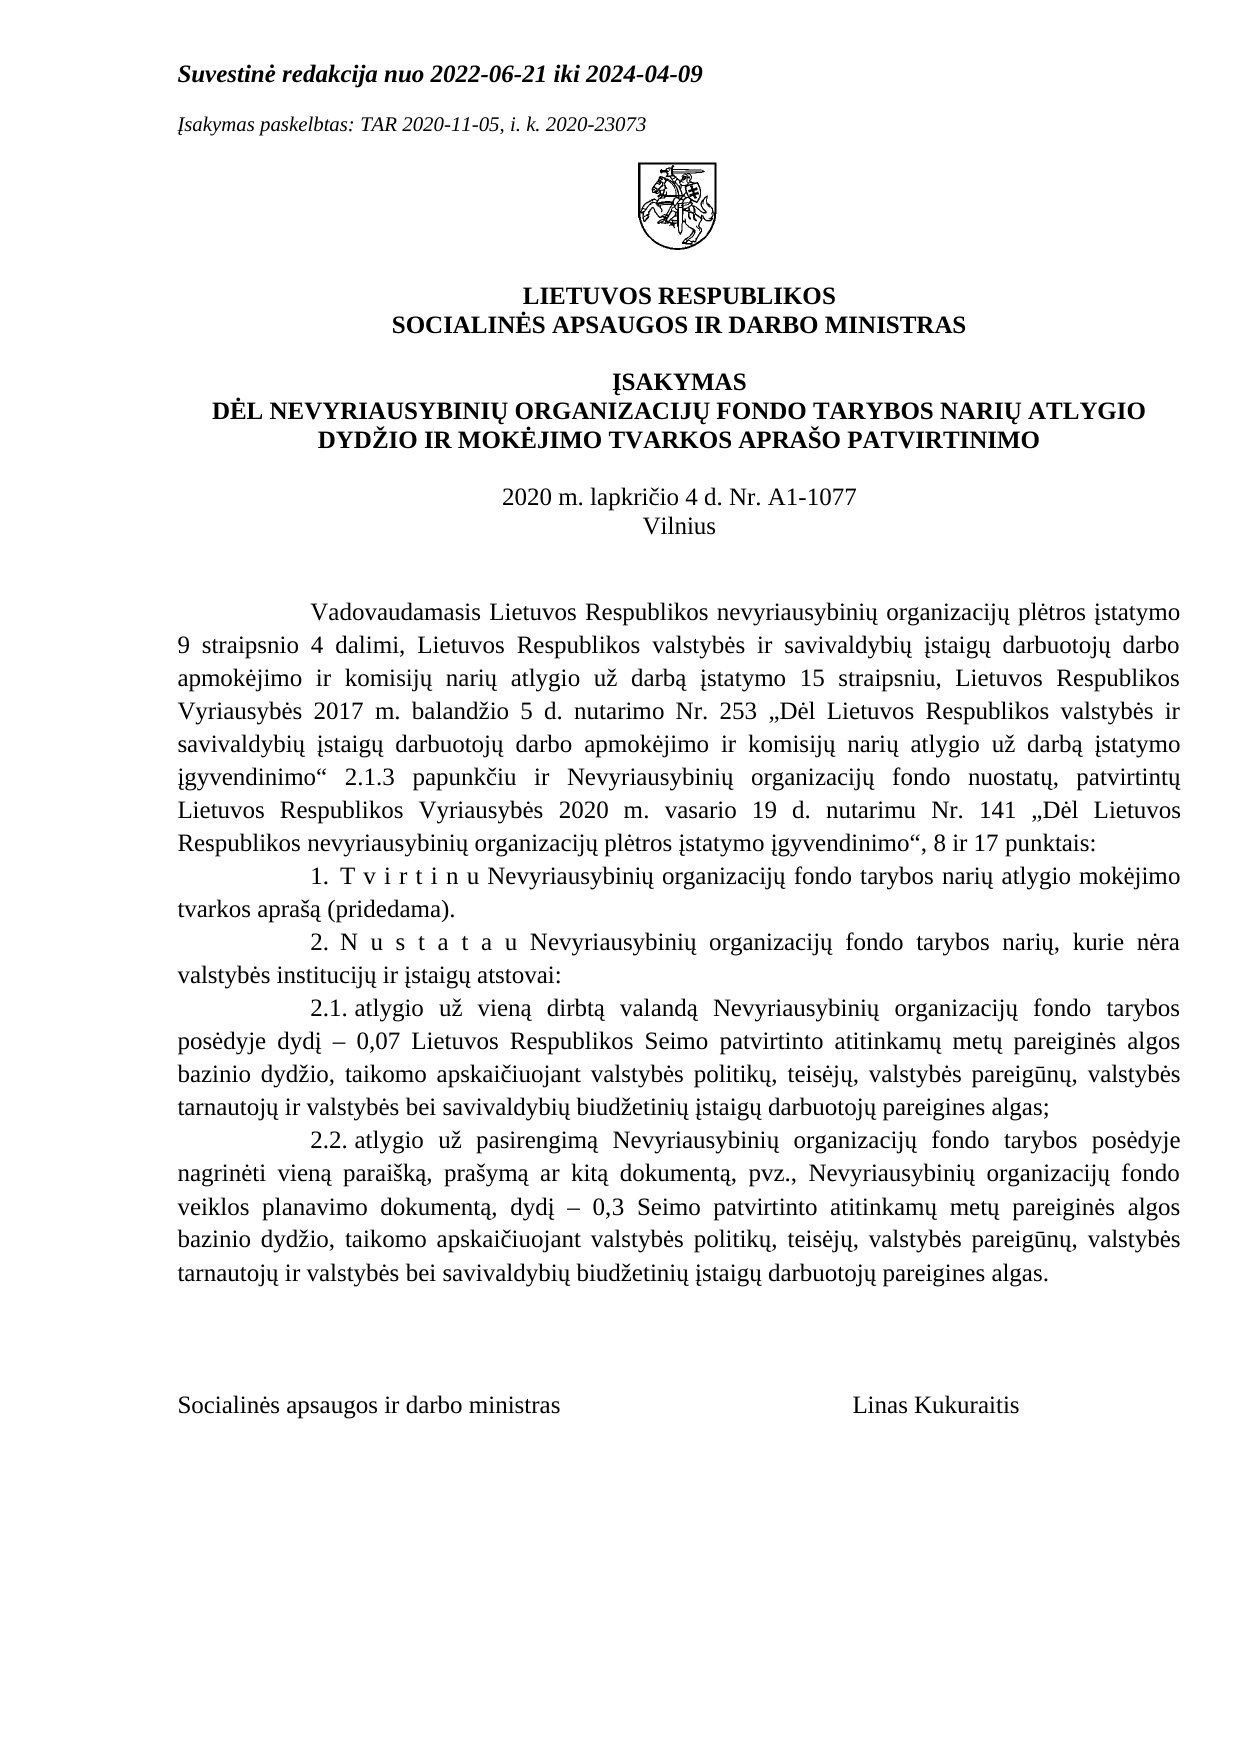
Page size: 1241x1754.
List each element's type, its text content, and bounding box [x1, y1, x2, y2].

text Įsakymas paskelbtas: TAR 2020-11-05, i. k. 2020-23073 [177, 112, 1181, 136]
text Suvestinė redakcija nuo 2022-06-21 iki 2024-04-09 [177, 59, 1181, 88]
text Socialinės apsaugos ir darbo ministras Linas Kukuraitis [177, 1390, 1181, 1418]
text LIETUVOS RESPUBLIKOS [177, 281, 1181, 310]
text SOCIALINĖS APSAUGOS IR DARBO MINISTRAS [177, 310, 1181, 338]
text 2020 m. lapkričio 4 d. Nr. A1-1077 [177, 482, 1181, 511]
text 1. T v i r t i n u Nevyriausybinių organizacijų fondo tarybos narių atlygio mokėjimo tvarkos aprašą (pridedama). [177, 861, 1181, 923]
text 2. N u s t a t a u Nevyriausybinių organizacijų fondo tarybos narių, kurie nėra valstybės institucijų ir įstaigų atstovai: [177, 927, 1181, 989]
text Vilnius [177, 511, 1181, 540]
text DĖL NEVYRIAUSYBINIŲ ORGANIZACIJŲ FONDO TARYBOS NARIŲ ATLYGIO DYDŽIO IR MOKĖJIMO TVARKOS APRAŠO PATVIRTINIMO [177, 396, 1181, 453]
text 2.2. atlygio už pasirengimą Nevyriausybinių organizacijų fondo tarybos posėdyje nagrinėti vieną paraišką, prašymą ar kitą dokumentą, pvz., Nevyriausybinių organizacijų fondo veiklos planavimo dokumentą, dydį – 0,3 Seimo patvirtinto atitinkamų metų pareiginės algos bazinio dydžio, taikomo apskaičiuojant valstybės politikų, teisėjų, valstybės pareigūnų, valstybės tarnautojų ir valstybės bei savivaldybių biudžetinių įstaigų darbuotojų pareigines algas. [177, 1126, 1181, 1286]
text ĮSAKYMAS [177, 367, 1181, 396]
text Vadovaudamasis Lietuvos Respublikos nevyriausybinių organizacijų plėtros įstatymo 9 straipsnio 4 dalimi, Lietuvos Respublikos valstybės ir savivaldybių įstaigų darbuotojų darbo apmokėjimo ir komisijų narių atlygio už darbą įstatymo 15 straipsniu, Lietuvos Respublikos Vyriausybės 2017 m. balandžio 5 d. nutarimo Nr. 253 „Dėl Lietuvos Respublikos valstybės ir savivaldybių įstaigų darbuotojų darbo apmokėjimo ir komisijų narių atlygio už darbą įstatymo įgyvendinimo“ 2.1.3 papunkčiu ir Nevyriausybinių organizacijų fondo nuostatų, patvirtintų Lietuvos Respublikos Vyriausybės 2020 m. vasario 19 d. nutarimu Nr. 141 „Dėl Lietuvos Respublikos nevyriausybinių organizacijų plėtros įstatymo įgyvendinimo“, 8 ir 17 punktais: [177, 597, 1181, 857]
text 2.1. atlygio už vieną dirbtą valandą Nevyriausybinių organizacijų fondo tarybos posėdyje dydį – 0,07 Lietuvos Respublikos Seimo patvirtinto atitinkamų metų pareiginės algos bazinio dydžio, taikomo apskaičiuojant valstybės politikų, teisėjų, valstybės pareigūnų, valstybės tarnautojų ir valstybės bei savivaldybių biudžetinių įstaigų darbuotojų pareigines algas; [177, 993, 1181, 1121]
